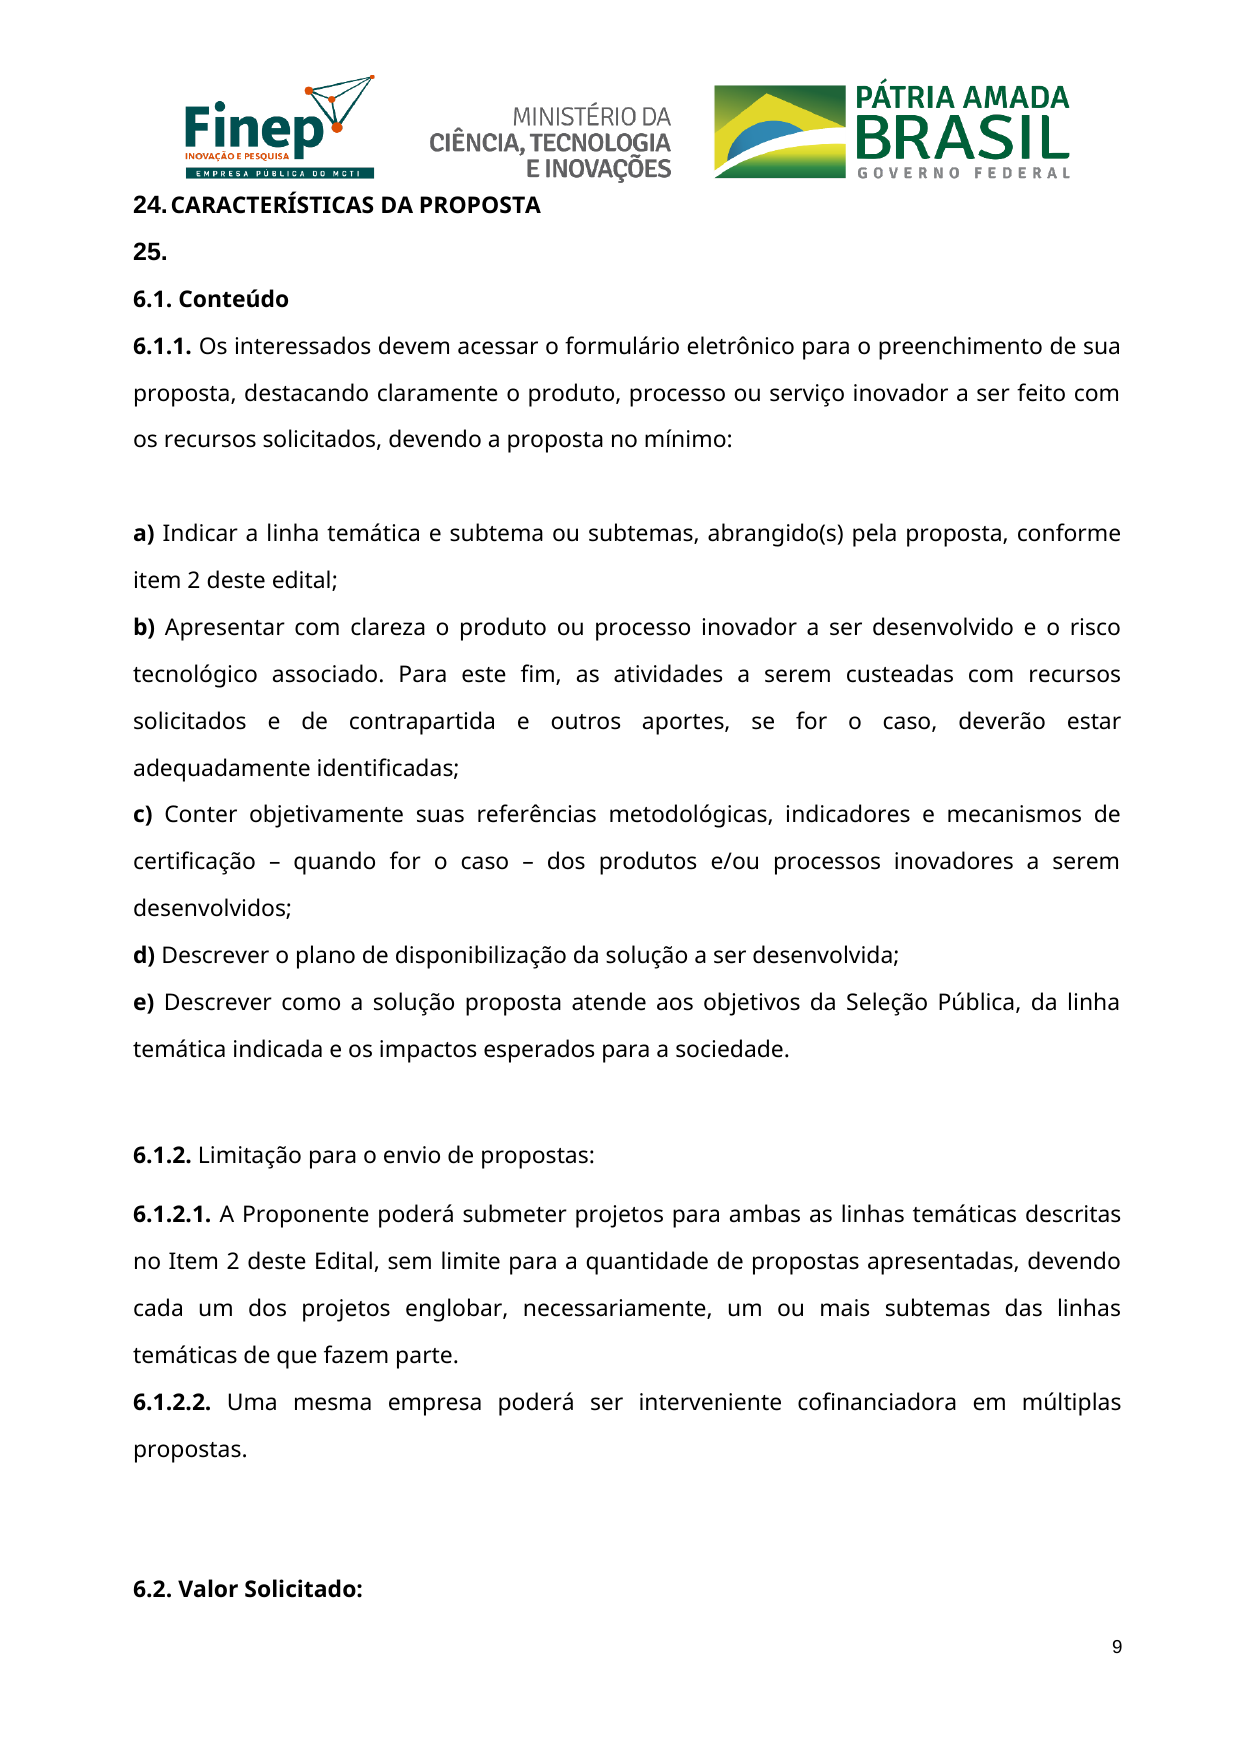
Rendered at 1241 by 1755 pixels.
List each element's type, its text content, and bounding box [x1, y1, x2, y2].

text 6.1.1. Os interessados devem acessar o formulário eletrônico para o preenchimento de sua proposta, destacando claramente o produto, processo ou serviço inovador a ser feito com os recursos solicitados, devendo a proposta no mínimo: [133, 329, 1122, 454]
text 6.2. Valor Solicitado: [133, 1573, 1122, 1604]
text c) Conter objetivamente suas referências metodológicas, indicadores e mecanismos de certificação – quando for o caso – dos produtos e/ou processos inovadores a serem desenvolvidos; [133, 798, 1122, 923]
text 6.1.2. Limitação para o envio de propostas: [133, 1139, 1122, 1170]
text b) Apresentar com clareza o produto ou processo inovador a ser desenvolvido e o risco tecnológico associado. Para este fim, as atividades a serem custeadas com recursos solicitados e de contrapartida e outros aportes, se for o caso, deverão estar adequadamente identificadas; [133, 611, 1122, 783]
text 6.1.2.2. Uma mesma empresa poderá ser interveniente cofinanciadora em múltiplas propostas. [133, 1386, 1122, 1464]
text 6.1.2.1. A Proponente poderá submeter projetos para ambas as linhas temáticas descritas no Item 2 deste Edital, sem limite para a quantidade de propostas apresentadas, devendo cada um dos projetos englobar, necessariamente, um ou mais subtemas das linhas temáticas de que fazem parte. [133, 1198, 1122, 1370]
text d) Descrever o plano de disponibilização da solução a ser desenvolvida; [133, 939, 1122, 970]
text 6.1. Conteúdo [133, 283, 1122, 314]
text e) Descrever como a solução proposta atende aos objetivos da Seleção Pública, da linha temática indicada e os impactos esperados para a sociedade. [133, 986, 1122, 1064]
text a) Indicar a linha temática e subtema ou subtemas, abrangido(s) pela proposta, conforme item 2 deste edital; [133, 517, 1122, 595]
list CARACTERÍSTICAS DA PROPOSTA [133, 189, 1122, 220]
